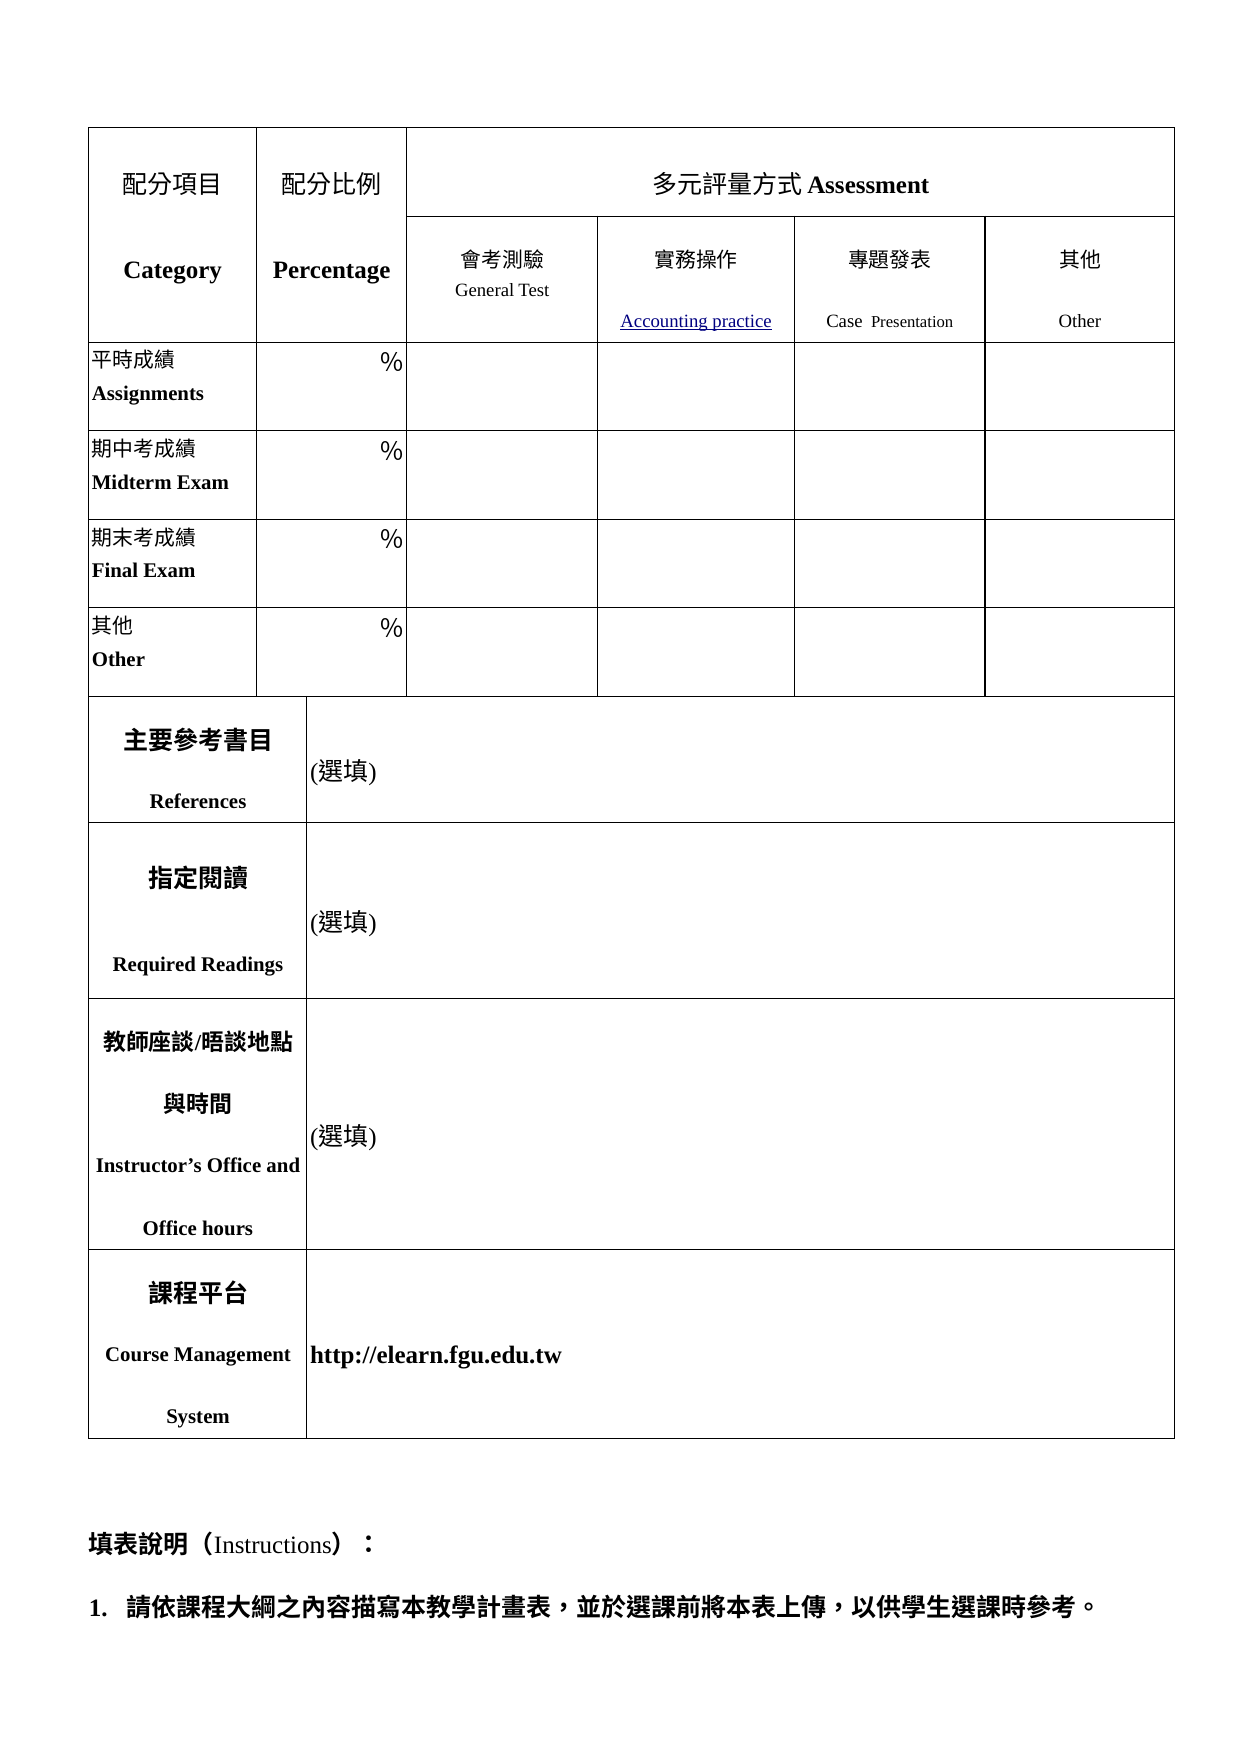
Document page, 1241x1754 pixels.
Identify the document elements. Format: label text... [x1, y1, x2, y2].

table_cell [407, 431, 597, 519]
table_cell ％ [257, 520, 406, 607]
table_cell [795, 608, 984, 696]
table_cell 實務操作 Accounting practice [598, 217, 794, 342]
table_cell [407, 520, 597, 607]
table_cell [407, 608, 597, 696]
table_cell [986, 608, 1174, 696]
table_cell 專題發表 Case Presentation [795, 217, 984, 342]
table_cell 指定閱讀 Required Readings [89, 823, 306, 998]
table_cell (選填) [307, 999, 1174, 1249]
table_cell 主要參考書目 References [89, 697, 306, 822]
table_cell [598, 431, 794, 519]
table_cell 其他 Other [986, 217, 1174, 342]
table_cell [598, 520, 794, 607]
table_cell ％ [257, 431, 406, 519]
table_cell [598, 343, 794, 430]
table_cell 多元評量方式Assessment [407, 128, 1174, 216]
table_cell 會考測驗 General Test [407, 217, 597, 342]
table_cell 期中考成績 Midterm Exam [89, 431, 256, 519]
table_cell [795, 343, 984, 430]
table_cell 課程平台 Course Management System [89, 1250, 306, 1437]
table_cell 其他 Other [89, 608, 256, 696]
text 填表說明（Instructions）： [89, 1501, 1152, 1563]
table_cell 平時成績 Assignments [89, 343, 256, 430]
table_cell (選填) [307, 697, 1174, 822]
table_cell [795, 431, 984, 519]
table_cell [598, 608, 794, 696]
table_cell [986, 343, 1174, 430]
table_cell [407, 343, 597, 430]
table_cell 配分比例 Percentage [257, 128, 406, 342]
table_cell 配分項目 Category [89, 128, 256, 342]
table_cell [986, 520, 1174, 607]
table_cell [986, 431, 1174, 519]
table_cell 教師座談/晤談地點與時間 Instructor’s Office and Office hours [89, 999, 306, 1249]
table_cell [795, 520, 984, 607]
table_cell http://elearn.fgu.edu.tw [307, 1250, 1174, 1437]
list 請依課程大綱之內容描寫本教學計畫表，並於選課前將本表上傳，以供學生選課時參考。 [89, 1563, 1152, 1626]
table_cell 期末考成績 Final Exam [89, 520, 256, 607]
table_cell (選填) [307, 823, 1174, 998]
table_cell ％ [257, 608, 406, 696]
table_cell ％ [257, 343, 406, 430]
